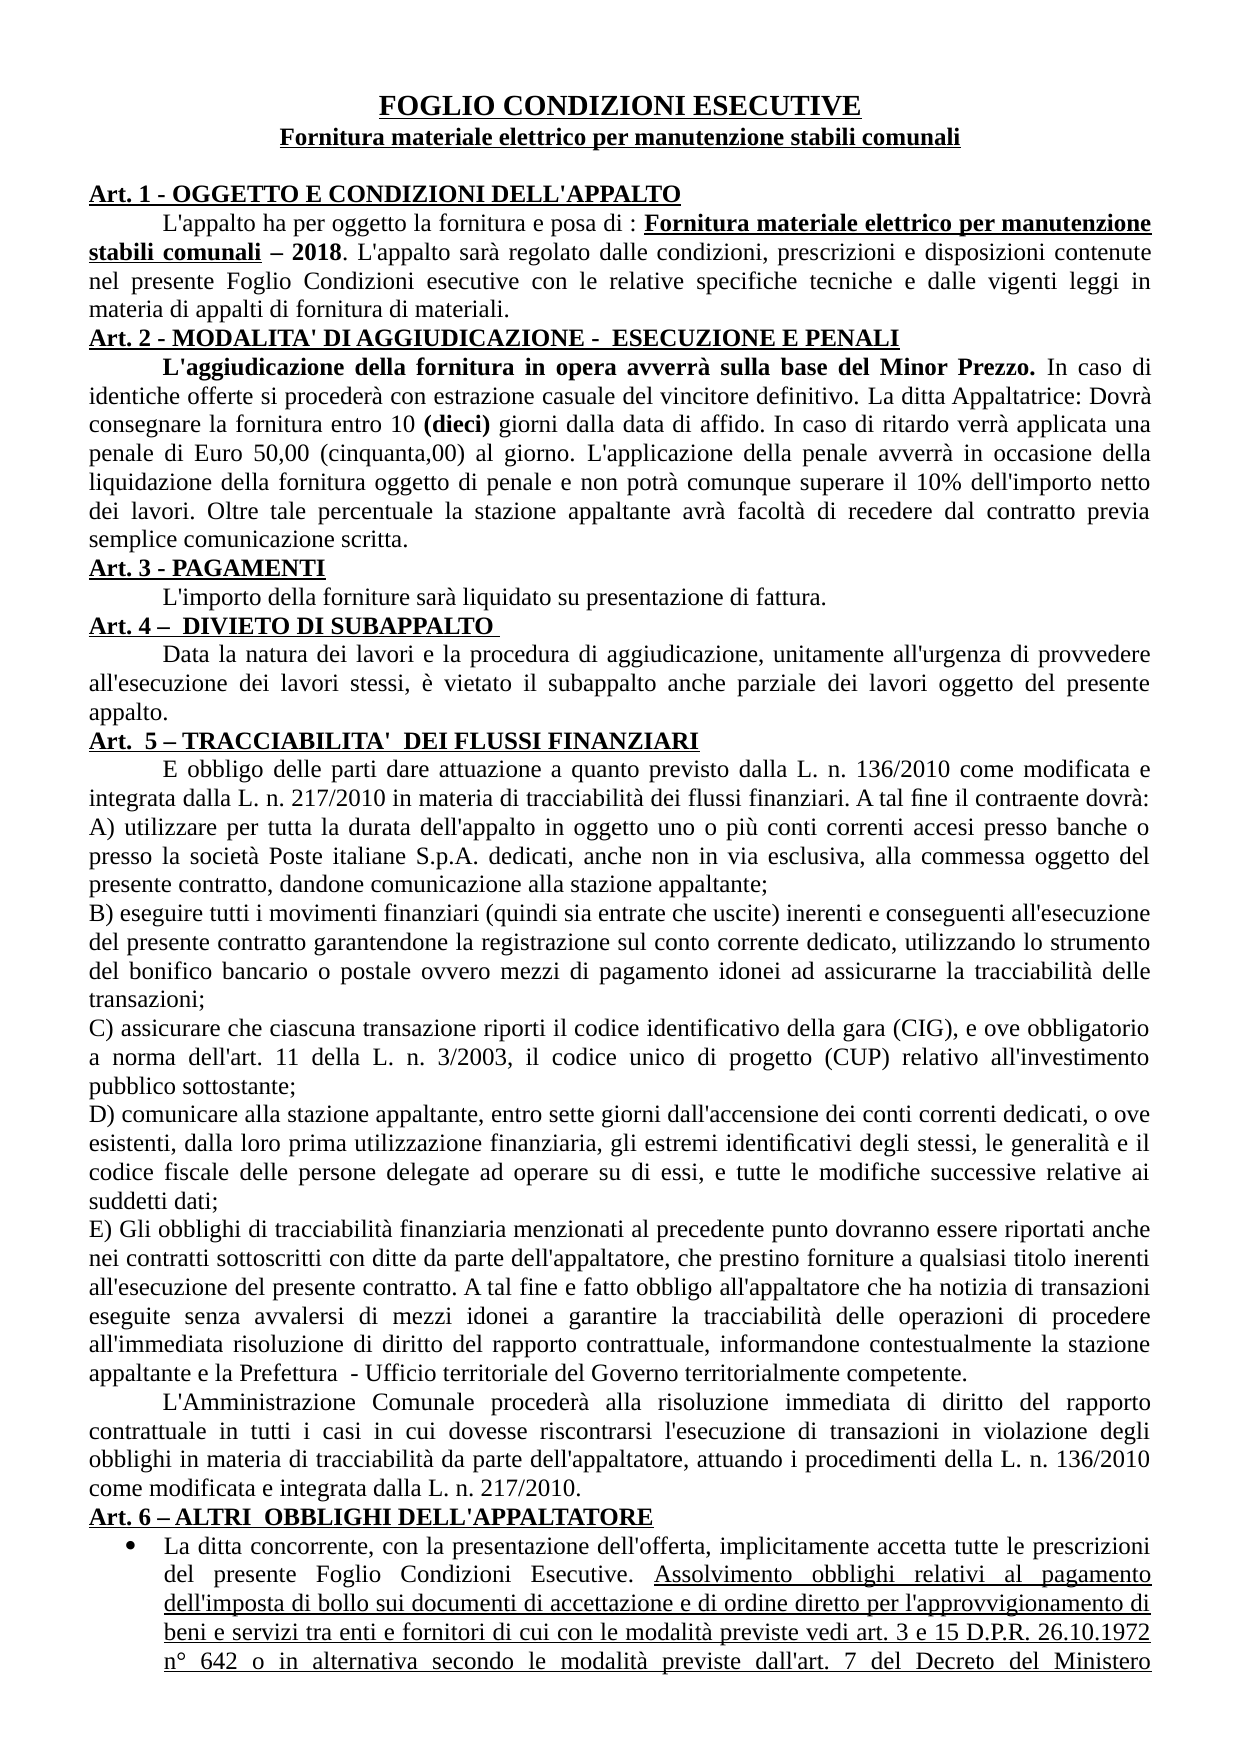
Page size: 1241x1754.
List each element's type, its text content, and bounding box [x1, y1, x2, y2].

text Art. 3 - PAGAMENTI [88, 553, 1152, 582]
text D) comunicare alla stazione appaltante, entro sette giorni dall'accensione dei conti correnti dedicati, o ove esistenti, dalla loro prima utilizzazione finanziaria, gli estremi identiﬁcativi degli stessi, le generalità e il codice fiscale delle persone delegate ad operare su di essi, e tutte le modifiche successive relative ai suddetti dati; [88, 1099, 1152, 1214]
text Art. 4 – DIVIETO DI SUBAPPALTO [88, 611, 1152, 639]
list La ditta concorrente, con la presentazione dell'offerta, implicitamente accetta tutte le prescrizioni del presente Foglio Condizioni Esecutive. Assolvimento obblighi relativi al pagamento dell'imposta di bollo sui documenti di accettazione e di ordine diretto per l'approvvigionamento di beni e servizi tra enti e fornitori di cui con le modalità previste vedi art. 3 e 15 D.P.R. 26.10.1972 n° 642 o in alternativa secondo le modalità previste dall'art. 7 del Decreto del Ministero [126, 1531, 1152, 1674]
text L'importo della forniture sarà liquidato su presentazione di fattura. [88, 582, 1152, 611]
text E) Gli obblighi di tracciabilità finanziaria menzionati al precedente punto dovranno essere riportati anche nei contratti sottoscritti con ditte da parte dell'appaltatore, che prestino forniture a qualsiasi titolo inerenti all'esecuzione del presente contratto. A tal fine e fatto obbligo all'appaltatore che ha notizia di transazioni eseguite senza avvalersi di mezzi idonei a garantire la tracciabilità delle operazioni di procedere all'immediata risoluzione di diritto del rapporto contrattuale, informandone contestualmente la stazione appaltante e la Prefettura - Ufficio territoriale del Governo territorialmente competente. [88, 1214, 1152, 1387]
text L'appalto ha per oggetto la fornitura e posa di : Fornitura materiale elettrico per manutenzione stabili comunali – 2018. L'appalto sarà regolato dalle condizioni, prescrizioni e disposizioni contenute nel presente Foglio Condizioni esecutive con le relative specifiche tecniche e dalle vigenti leggi in materia di appalti di fornitura di materiali. [88, 208, 1152, 323]
text E obbligo delle parti dare attuazione a quanto previsto dalla L. n. 136/2010 come modificata e integrata dalla L. n. 217/2010 in materia di tracciabilità dei flussi finanziari. A tal ﬁne il contraente dovrà: A) utilizzare per tutta la durata dell'appalto in oggetto uno o più conti correnti accesi presso banche o presso la società Poste italiane S.p.A. dedicati, anche non in via esclusiva, alla commessa oggetto del presente contratto, dandone comunicazione alla stazione appaltante; [88, 754, 1152, 898]
text Fornitura materiale elettrico per manutenzione stabili comunali [88, 122, 1152, 151]
subtitle Art. 6 – ALTRI OBBLIGHI DELL'APPALTATORE [88, 1502, 1152, 1531]
text C) assicurare che ciascuna transazione riporti il codice identificativo della gara (CIG), e ove obbligatorio a norma dell'art. 11 della L. n. 3/2003, il codice unico di progetto (CUP) relativo all'investimento pubblico sottostante; [88, 1013, 1152, 1099]
text Art. 5 – TRACCIABILITA' DEI FLUSSI FINANZIARI [88, 726, 1152, 754]
text L'aggiudicazione della fornitura in opera avverrà sulla base del Minor Prezzo. In caso di identiche offerte si procederà con estrazione casuale del vincitore definitivo. La ditta Appaltatrice: Dovrà consegnare la fornitura entro 10 (dieci) giorni dalla data di affido. In caso di ritardo verrà applicata una penale di Euro 50,00 (cinquanta,00) al giorno. L'applicazione della penale avverrà in occasione della liquidazione della fornitura oggetto di penale e non potrà comunque superare il 10% dell'importo netto dei lavori. Oltre tale percentuale la stazione appaltante avrà facoltà di recedere dal contratto previa semplice comunicazione scritta. [88, 352, 1152, 553]
subtitle Art. 2 - MODALITA' DI AGGIUDICAZIONE - ESECUZIONE E PENALI [88, 323, 1152, 352]
text L'Amministrazione Comunale procederà alla risoluzione immediata di diritto del rapporto contrattuale in tutti i casi in cui dovesse riscontrarsi l'esecuzione di transazioni in violazione degli obblighi in materia di tracciabilità da parte dell'appaltatore, attuando i procedimenti della L. n. 136/2010 come modificata e integrata dalla L. n. 217/2010. [88, 1387, 1152, 1502]
text FOGLIO CONDIZIONI ESECUTIVE [88, 88, 1152, 122]
text Data la natura dei lavori e la procedura di aggiudicazione, unitamente all'urgenza di provvedere all'esecuzione dei lavori stessi, è vietato il subappalto anche parziale dei lavori oggetto del presente appalto. [88, 639, 1152, 726]
text B) eseguire tutti i movimenti finanziari (quindi sia entrate che uscite) inerenti e conseguenti all'esecuzione del presente contratto garantendone la registrazione sul conto corrente dedicato, utilizzando lo strumento del bonifico bancario o postale ovvero mezzi di pagamento idonei ad assicurarne la tracciabilità delle transazioni; [88, 898, 1152, 1013]
subtitle Art. 1 - OGGETTO E CONDIZIONI DELL'APPALTO [88, 179, 1152, 208]
